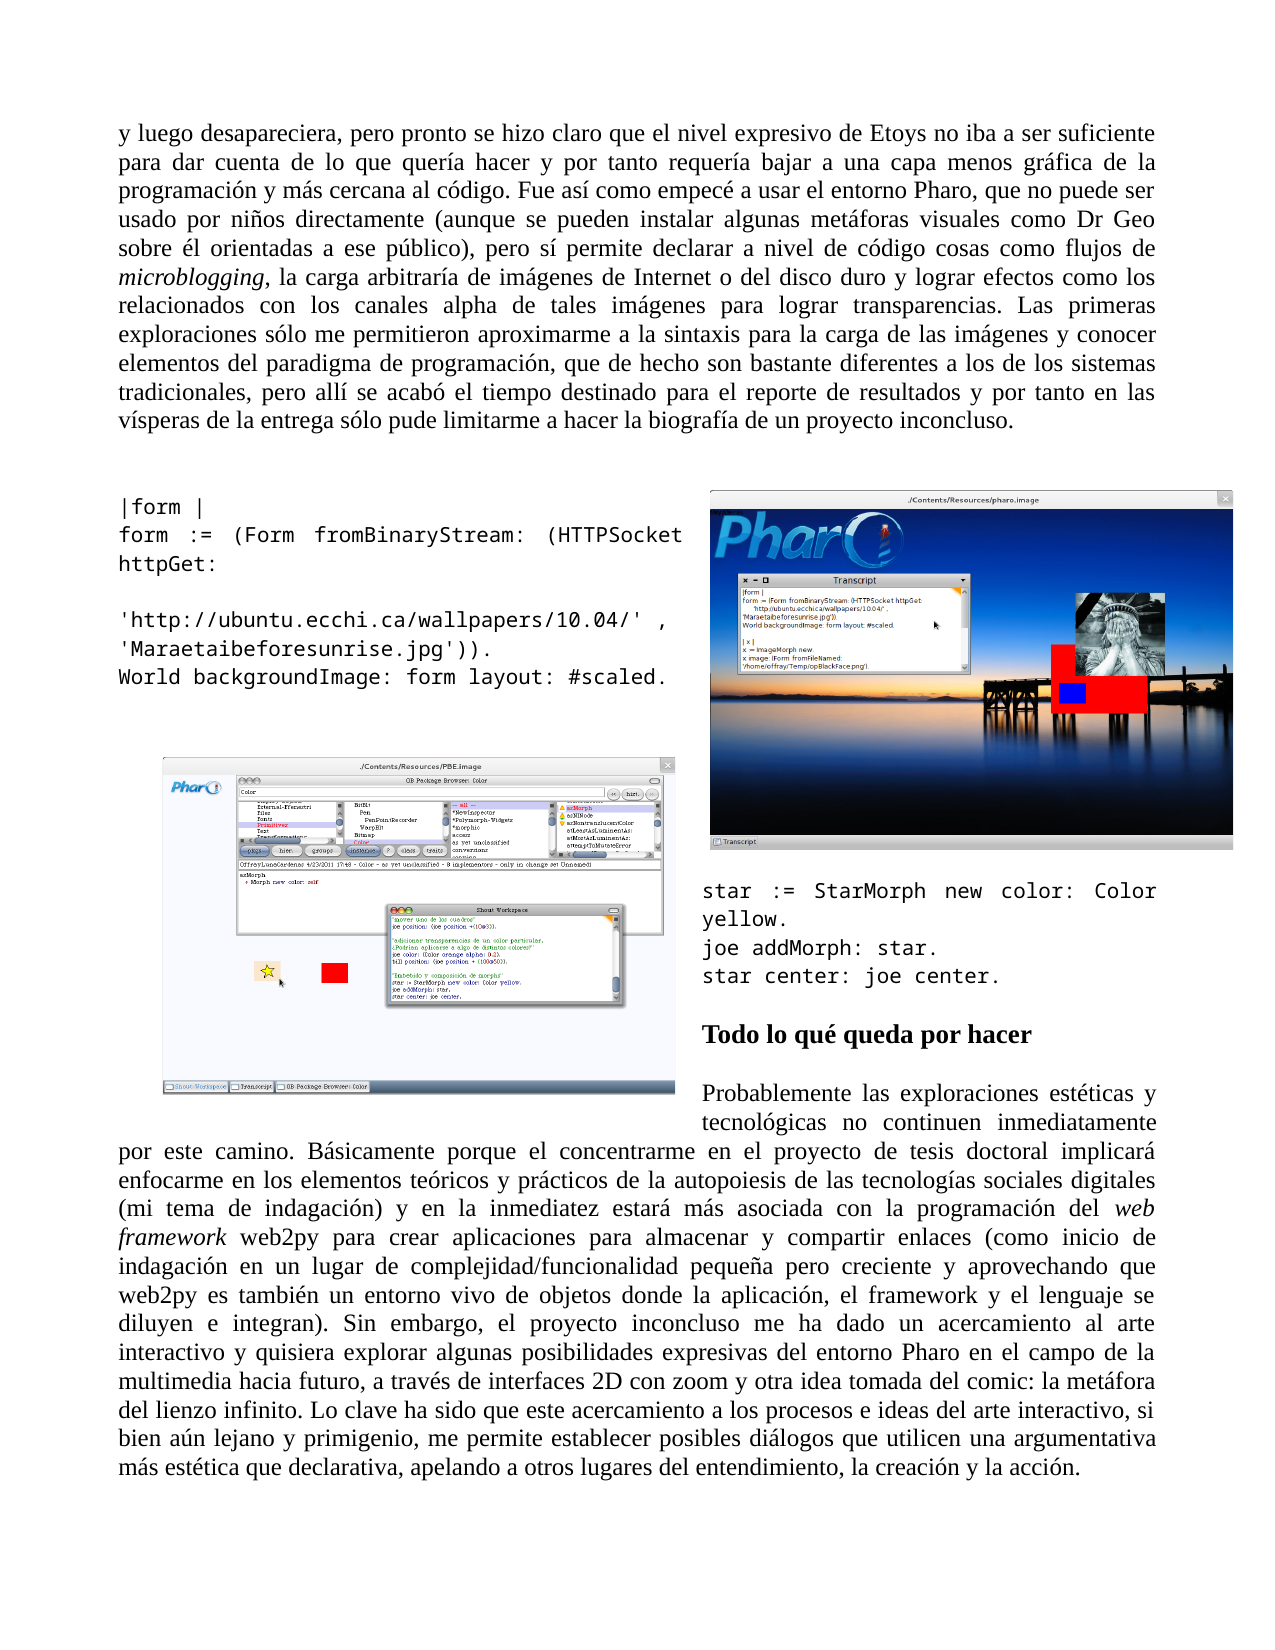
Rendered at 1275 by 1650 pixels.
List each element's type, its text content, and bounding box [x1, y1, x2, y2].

picture [162, 757, 675, 1095]
text [118, 1019, 136, 1050]
picture [710, 490, 1234, 850]
text star center: joe center. [702, 961, 1157, 990]
text [118, 720, 683, 933]
text y luego desapareciera, pero pronto se hizo claro que el nivel expresivo de Etoys no iba a ser suficiente para dar cuenta de lo que quería hacer y por tanto requería bajar a una capa menos gráfica de la programación y más cercana al código. Fue así como empecé a usar el entorno Pharo, que no puede ser usado por niños directamente (aunque se pueden instalar algunas metáforas visuales como Dr Geo sobre él orientadas a ese público), pero sí permite declarar a nivel de código cosas como flujos de microblogging, la carga arbitraría de imágenes de Internet o del disco duro y lograr efectos como los relacionados con los canales alpha de tales imágenes para lograr transparencias. Las primeras exploraciones sólo me permitieron aproximarme a la sintaxis para la carga de las imágenes y conocer elementos del paradigma de programación, que de hecho son bastante diferentes a los de los sistemas tradicionales, pero allí se acabó el tiempo destinado para el reporte de resultados y por tanto en las vísperas de la entrega sólo pude limitarme a hacer la biografía de un proyecto inconcluso. [118, 118, 1157, 434]
text Todo lo qué queda por hacer [702, 1019, 1157, 1050]
text star := StarMorph new color: Color yellow. [702, 877, 1157, 933]
text World backgroundImage: form layout: #scaled. [118, 662, 683, 691]
text 'Maraetaibeforesunrise.jpg')). [118, 634, 683, 662]
text form := (Form fromBinaryStream: (HTTPSocket httpGet: [118, 520, 683, 577]
text [118, 933, 136, 961]
text [118, 961, 136, 990]
text 'http://ubuntu.ecchi.ca/wallpapers/10.04/' , [118, 606, 683, 634]
text joe addMorph: star. [702, 933, 1157, 961]
text [137, 732, 701, 1121]
text Probablemente las exploraciones estéticas y tecnológicas no continuen inmediatamente por este camino. Básicamente porque el concentrarme en el proyecto de tesis doctoral implicará enfocarme en los elementos teóricos y prácticos de la autopoiesis de las tecnologías sociales digitales (mi tema de indagación) y en la inmediatez estará más asociada con la programación del web framework web2py para crear aplicaciones para almacenar y compartir enlaces (como inicio de indagación en un lugar de complejidad/funcionalidad pequeña pero creciente y aprovechando que web2py es también un entorno vivo de objetos donde la aplicación, el framework y el lenguaje se diluyen e integran). Sin embargo, el proyecto inconcluso me ha dado un acercamiento al arte interactivo y quisiera explorar algunas posibilidades expresivas del entorno Pharo en el campo de la multimedia hacia futuro, a través de interfaces 2D con zoom y otra idea tomada del comic: la metáfora del lienzo infinito. Lo clave ha sido que este acercamiento a los procesos e ideas del arte interactivo, si bien aún lejano y primigenio, me permite establecer posibles diálogos que utilicen una argumentativa más estética que declarativa, apelando a otros lugares del entendimiento, la creación y la acción. [118, 1078, 1157, 1481]
text |form | [118, 492, 683, 520]
